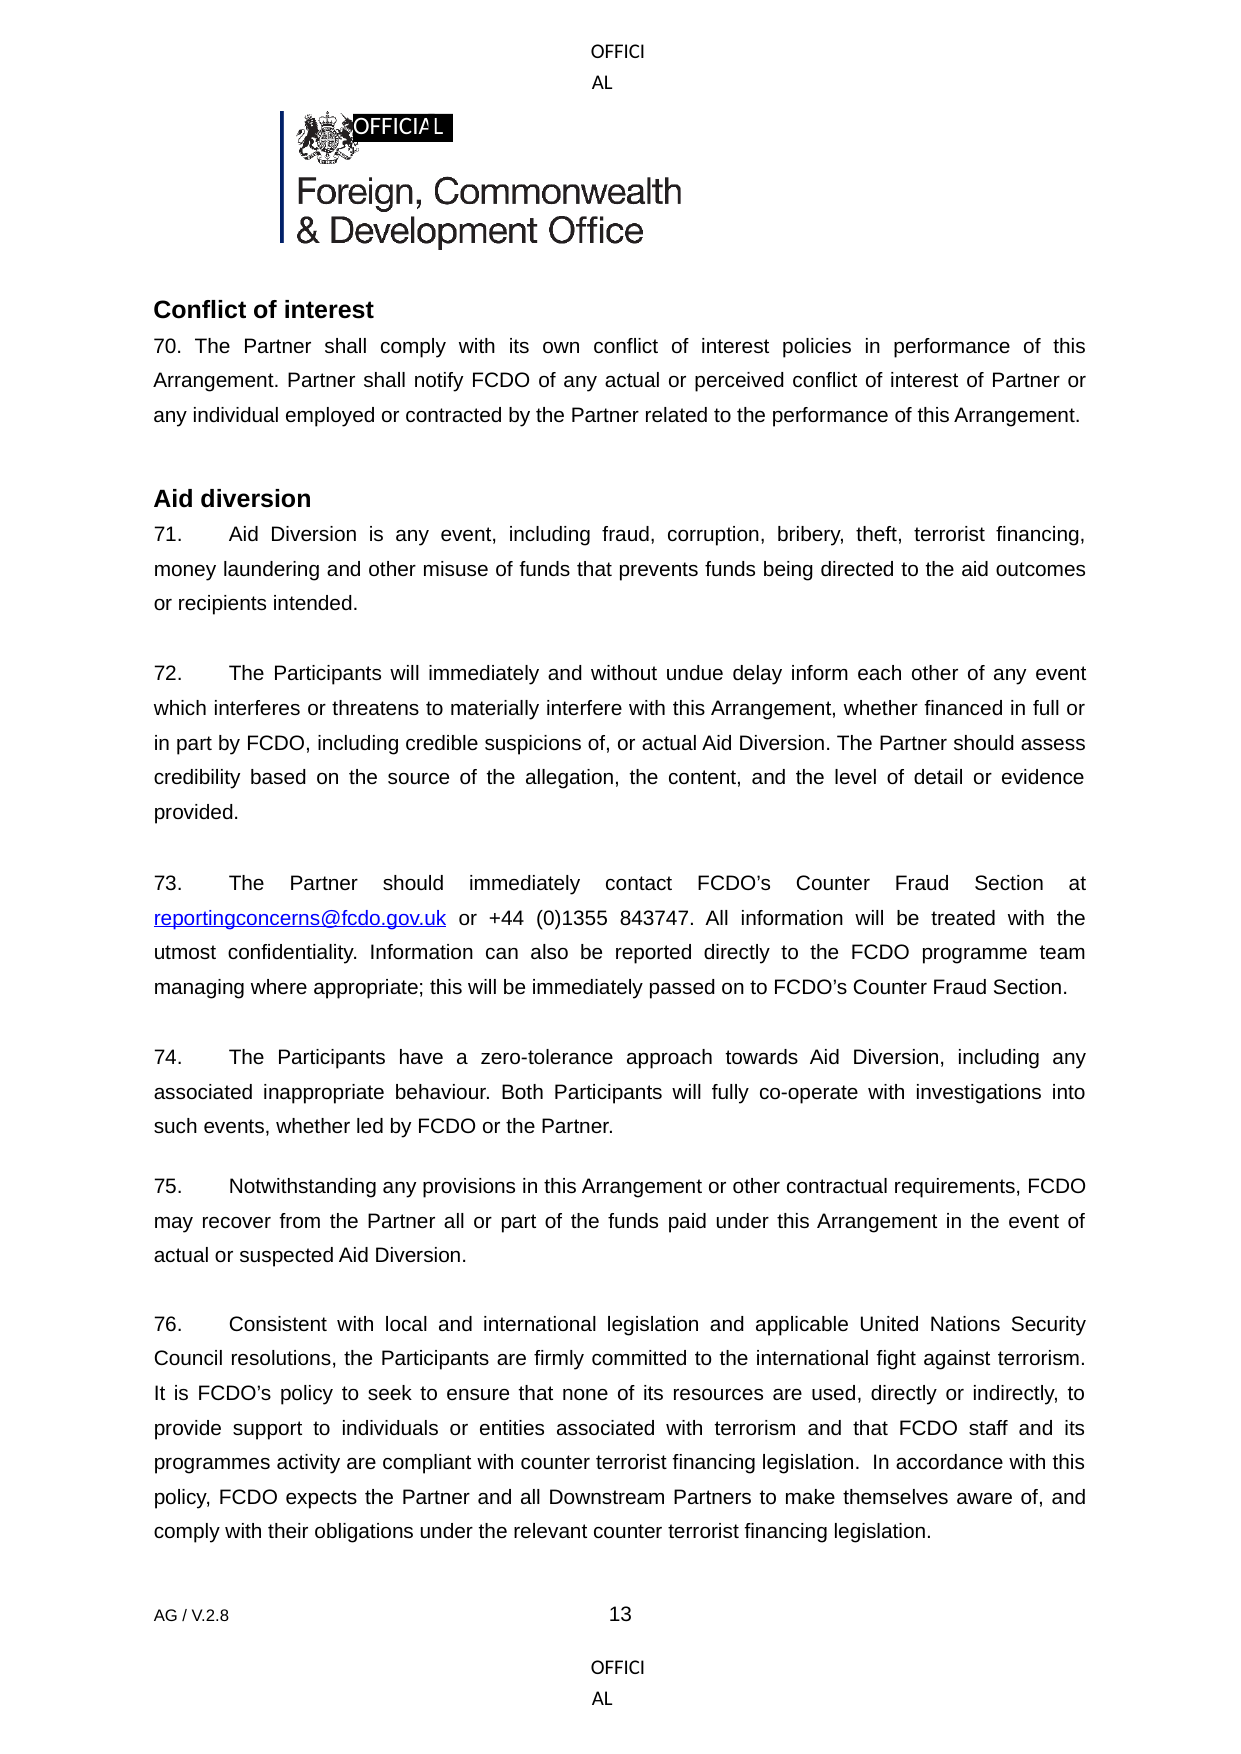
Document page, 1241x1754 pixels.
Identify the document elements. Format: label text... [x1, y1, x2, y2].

text 70. The Partner shall comply with its own conflict of interest policies in performance of this Arrangement. Partner shall notify FCDO of any actual or perceived conflict of interest of Partner or any individual employed or contracted by the Partner related to the performance of this Arrangement. [153, 334, 1087, 427]
list The Partner should immediately contact FCDO’s Counter Fraud Section at reportingconcerns@fcdo.gov.uk or +44 (0)1355 843747. All information will be treated with the utmost confidentiality. Information can also be reported directly to the FCDO programme team managing where appropriate; this will be immediately passed on to FCDO’s Counter Fraud Section. [153, 872, 1087, 998]
list Consistent with local and international legislation and applicable United Nations Security Council resolutions, the Participants are firmly committed to the international fight against terrorism. It is FCDO’s policy to seek to ensure that none of its resources are used, directly or indirectly, to provide support to individuals or entities associated with terrorism and that FCDO staff and its programmes activity are compliant with counter terrorist financing legislation. In accordance with this policy, FCDO expects the Partner and all Downstream Partners to make themselves aware of, and comply with their obligations under the relevant counter terrorist financing legislation. [153, 1312, 1087, 1543]
list The Participants have a zero-tolerance approach towards Aid Diversion, including any associated inappropriate behaviour. Both Participants will fully co-operate with investigations into such events, whether led by FCDO or the Partner. [153, 1046, 1087, 1138]
subtitle Conflict of interest [153, 296, 1087, 324]
list Notwithstanding any provisions in this Arrangement or other contractual requirements, FCDO may recover from the Partner all or part of the funds paid under this Arrangement in the event of actual or suspected Aid Diversion. [153, 1175, 1087, 1267]
list The Participants will immediately and without undue delay inform each other of any event which interferes or threatens to materially interfere with this Arrangement, whether financed in full or in part by FCDO, including credible suspicions of, or actual Aid Diversion. The Partner should assess credibility based on the source of the allegation, the content, and the level of detail or evidence provided. [153, 662, 1087, 823]
subtitle Aid diversion [153, 484, 1087, 512]
picture [280, 111, 683, 250]
list Aid Diversion is any event, including fraud, corruption, bribery, theft, terrorist financing, money laundering and other misuse of funds that prevents funds being directed to the aid outcomes or recipients intended. [153, 522, 1087, 615]
